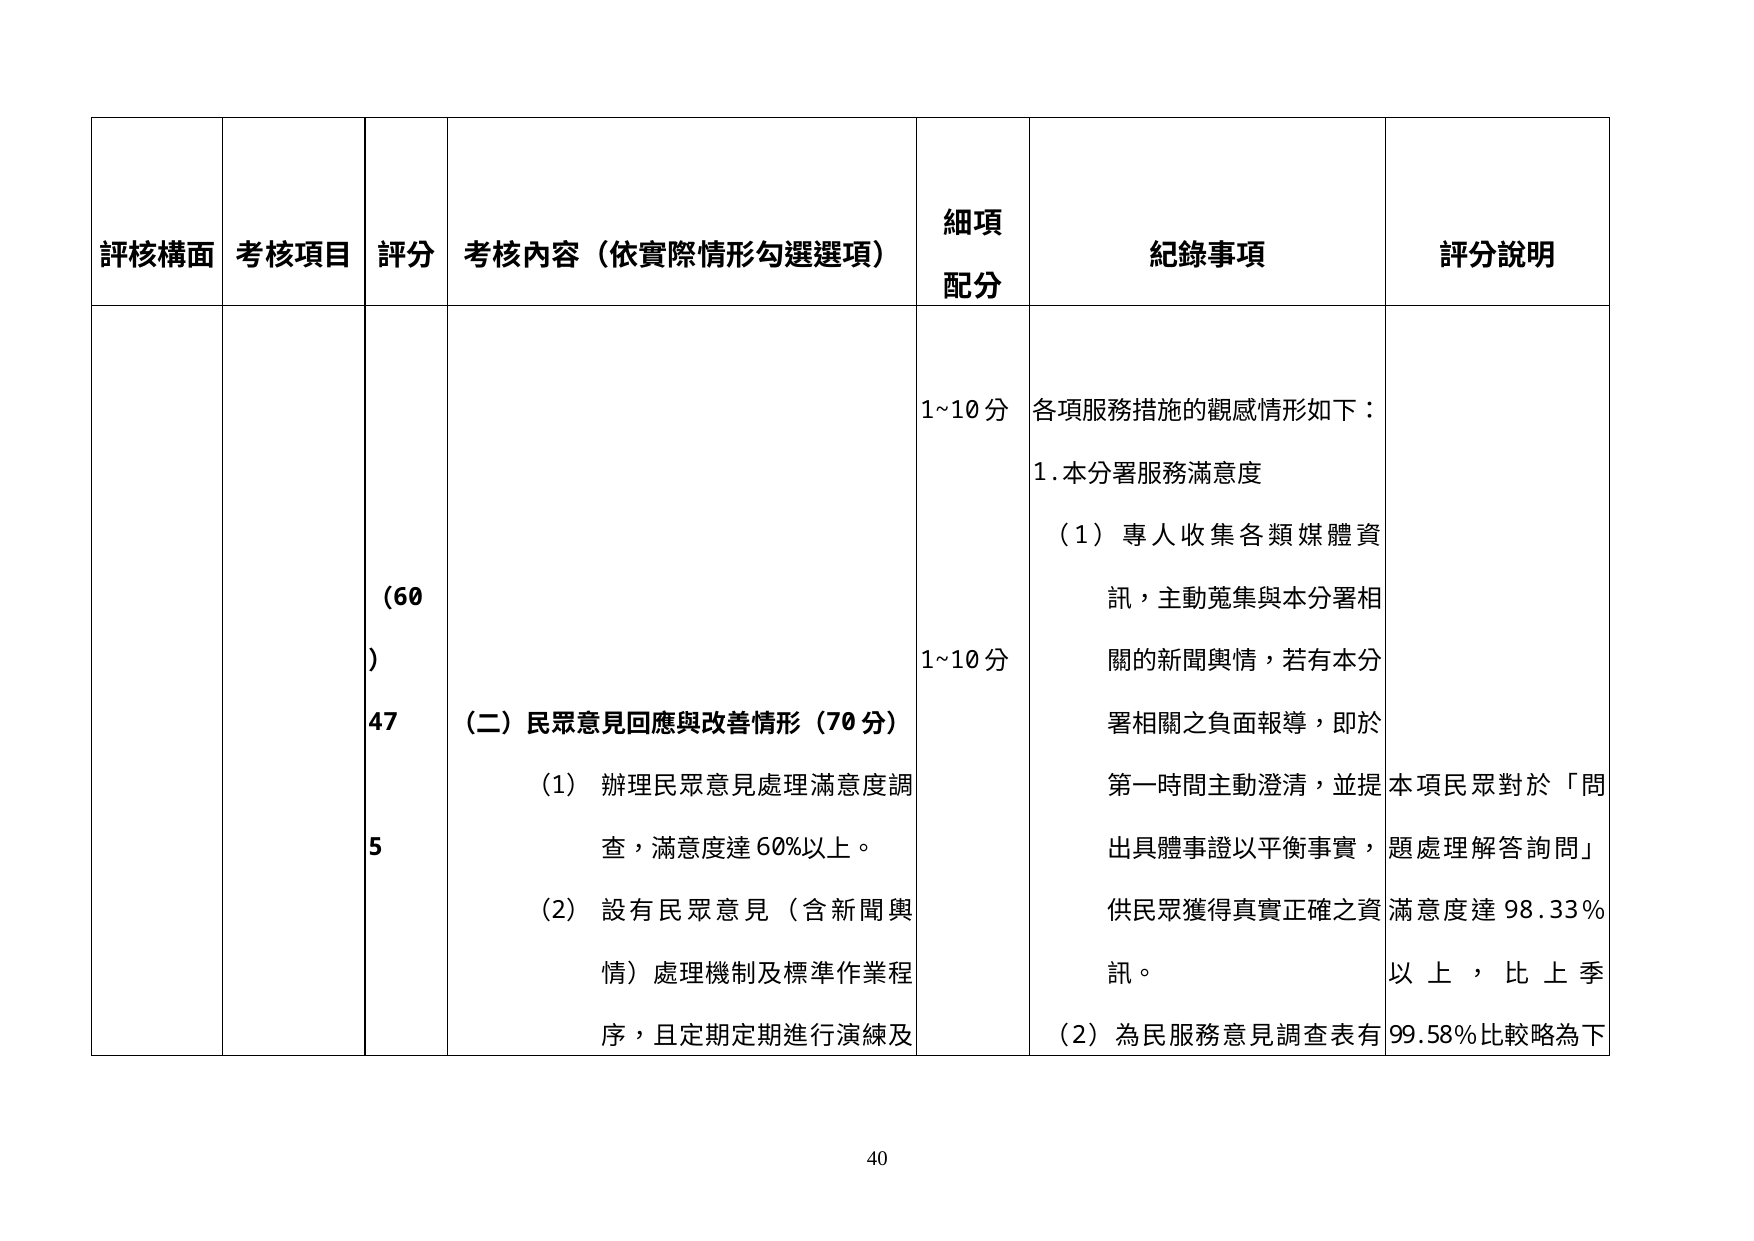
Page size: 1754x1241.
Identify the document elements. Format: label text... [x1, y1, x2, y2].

table_cell 各項服務措施的觀感情形如下： 1.本分署服務滿意度 （1）專人收集各類媒體資訊，主動蒐集與本分署相關的新聞輿情，若有本分署相關之負面報導，即於第一時間主動澄清，並提出具體事證以平衡事實，供民眾獲得真實正確之資訊。 （2）為民服務意見調查表有 [1030, 306, 1385, 1054]
table_cell [223, 306, 364, 1054]
table_header 評核構面 [92, 118, 222, 304]
table_cell 本項民眾對於「問題處理解答詢問」滿意度達98.33％以上，比上季99.58％比較略為下 [1386, 306, 1609, 1054]
table_cell （60） 47 5 [366, 306, 447, 1054]
table_cell [92, 306, 222, 1054]
table_cell 1~10分 1~10分 [917, 306, 1029, 1054]
table_header 細項 配分 [917, 118, 1029, 304]
table_cell （一）服務流程便捷性（180分） 1.單一窗口服務全功能程度（60分） 建置全功能化單一窗口，提供民眾多種與整合服務情形。 2.申辦案件流程簡化情形（60分） 檢討簡化申辦流程，提升便民服務之績效。 3.申辦案件書表減量程度（60分） 檢討申辦人檢附申辦書表情形，執行簡化措施，提升申辦便利性績效。 （二）服務流程透明度（100分） 1.案件處理流程查詢公開程度（60分） （1）提供案件承辦資訊種類（40分） ■提供承辦單位及電話，且於服務場所及機關網站（頁）公布標準處理流程，並主動告知申請人處理程序。 □提供承辦單位及電話，且於服務場所及機關網站（頁）公布標準處理流程。 □提供承辦單位及電話。 （2）提供案件查詢管道種類（20分） □提供現場、電話、網路及其他方式（如PDA等）。 ■提供現場、電話及網路查詢。 □提供現場查詢。 2.案件處理流程主動回應程度（40分） □機關受理案件後提供申請人收件確認訊息；且處理案件超過標準作業時間主動告知申請人。 ■機關受理案件後提供申請人收件確認訊息。 （一）機關形象(50分) 1.洽公環境適切程度（25分） ■民眾對於機關整體洽公環境的滿意度達85％以上。 □民眾對於機關整體洽公環境的滿意度達75％以上。 □民眾對於機關整體洽公環境的滿意度達65％以上。 2.服務設施合宜程度（25分） ■除提供「核心設施」外，另備有「一般設施」供民眾使用，且有必要的使用說明與管理，確保設施品質。 □提供「核心設施」供民眾使用，且有必要的使用說明與管理，並定期檢查與充實，確保設施品質。 □提供「核心設施」供民眾使用，且有必要的使用說明與管理，確保設施品質。 (二)服務行為友善性與專業度（90分） 服務親和程度（40分） （1）洽公服務禮儀滿意度（20分） ■民眾對於洽公服務禮儀的滿意度達80％以上。 □民眾對於洽公服務禮儀的滿意度達75％以上。 □民眾對於洽公服務禮儀的滿意度達65％以上。 （2）電話禮貌測試績效（20分） ■機關電話禮貌測試結果優良。 （測試分數90分以上） □機關電話禮貌測試結果良好。 （測試分數80分以上） □機關電話禮貌測試結果普通。 （測試分數70分以上） 2.服務可勝任程度（50分） ■服務人員回應問題正確率達90％以上。 □服務人員回應問題正確率達85％以上。 □服務人員回應問題正確率達80％以上。 □服務人員回應問題正確率達75％以上。 □服務人員回應問題正確率達65％以上。 （三）服務行銷有效程度（30分） 施政宣導有效程度（30分） ■施政宣導資料置機關網站公告周知。 ■為民服務場所提供相關文宣品宣傳。 ■辦理施政宣導活動。 ■透過平面或電子媒體進行宣導。 ■藉由參與公益或社區活動進行施政宣導。 （一）顧客滿意情形（80分） 機關服務滿意情形（80分） ■定期辦理服務滿意度調查，且服務滿意度達80﹪以上。 ■定期辦理服務滿意度趨勢分析,自我檢討提出改善服務措施，且有執行績效。 ■服務滿意度成長率 （二）民眾意見回應與改善情形（70分） 辦理民眾意見處理滿意度調查，滿意度達60%以上。 設有民眾意見（含新聞輿情）處理機制及標準作業程序，且定期定期進行演練及檢討，並提供協談諮商服務。 提供民眾意見處理滿意度成長率數據。 （一）資訊公開適切性與內容有效性（50分） 1.公開法令、政策及服務資訊程度（30分） （1）依據「政府資訊公開法」第7條主動公開相關資訊於網站（頁）比例（20分） ■應公開且已公開資訊比例達100％以上，並於網站（頁）設置「主動公開資訊」專區。 □應公開且已公開資訊比例達90％以上，並於網站（頁）設置「主動公開資訊」專區。 （2）服務措施及出版品資訊周知度（10分） □公開服務措施、FAQ、機關活動、文宣品、出版品，另其他重要資訊1種以上。 ■公開服務措施、FAQ、機關活動、文宣品、出版品。 □公開服務措施、FAQ、機關活動、文宣品。 2.資訊內容有效性（20分） ■網站（頁）資訊內容及連結抽測正確件數達14件以上。 □網站（頁）資訊內容及連結抽測正確件數達13件以上。 □網站（頁）資訊內容及連結抽測正確件數達12件以上。 （二）資訊檢完整性與便捷性（50分） ■提供全文檢索。 ■提供檢索功能說明及使用範例及資訊檢索建議。 ■提供進階功能檢索。 ■提供分類檢索，且符合詮釋資料及分類檢索規範。 （一）線上服務量能擴展性（50分） 1.線上服務提供及使用情形（50分） （1）線上服務量能（30分） ■提供線上服務項目。 ■提供線上服務項目成長數據，並持續成長。 ■於MyEGov提供線上服務項目。 （2）線上服務推廣績效（10分） ■透過推廣行銷活動提升民眾對於線上服務的認知與回應情形。 （3）電子表單簡化績效（10分） □提出電子表單簡化建議或執行表單簡化工作，並進行電子表單管理。 ■提出電子表單簡化建議或執行表單簡化工作。 （二）電子參與多樣性（50分） 1.電子參與多元程度（50分） □除民眾意見反映及討論區外，另提供電子參與方式2種以上，且有互動機制及實際回應。 □除民眾意見反映及討論區外，另提供電子參與方式1種，且有互動機制及實際回應。 ■提供民眾意見反映及討論區，且有互動機制及實際回應。 有價值的創意服務（130分） ■服務時間彈性調整：如採取假日門 市、中午不打烊、夜間服務等作法。 ■服務地點延伸：如突破現場、臨櫃辦理之限制，採取異地申辦即取件，電話、傳真辦理及取件等作法。 ■服務項目改造：如服務項目總體檢，檢討非必要之服務並予以終結；或新增（創）服務項目，如策略聯盟、開發客製化服務等。 ■服務方法創新：如利用資訊科技推動網路繳、付款服務；提供主動服務等。 ■其他創新服務樣態。 （二）服務措施延續性及標竿學習推動效益（40分） ■創意服務措施是否成為機關標準服務並有標準作業流程。 ■創意服務措施是否持續檢討改善。 □創意服務措施提供作為其他機關標竿學習效益與擴散效果。 （三）組織內部創新機制及運作情形（30 分） ■機關能否產生源源不絕的創新服 務之關鍵所在是組織內部創新機 制及運作。 ■機關應詳細說明內部創新提案機 制之建立及運作情形，並確保該機 制可常態性持續運轉。 [448, 306, 916, 1054]
table_header 考核內容（依實際情形勾選選項） [448, 118, 916, 304]
table_header 紀錄事項 [1030, 118, 1385, 304]
table_header 考核項目 [223, 118, 364, 304]
table_header 評分說明 [1386, 118, 1609, 304]
table_header 評分 [366, 118, 447, 304]
